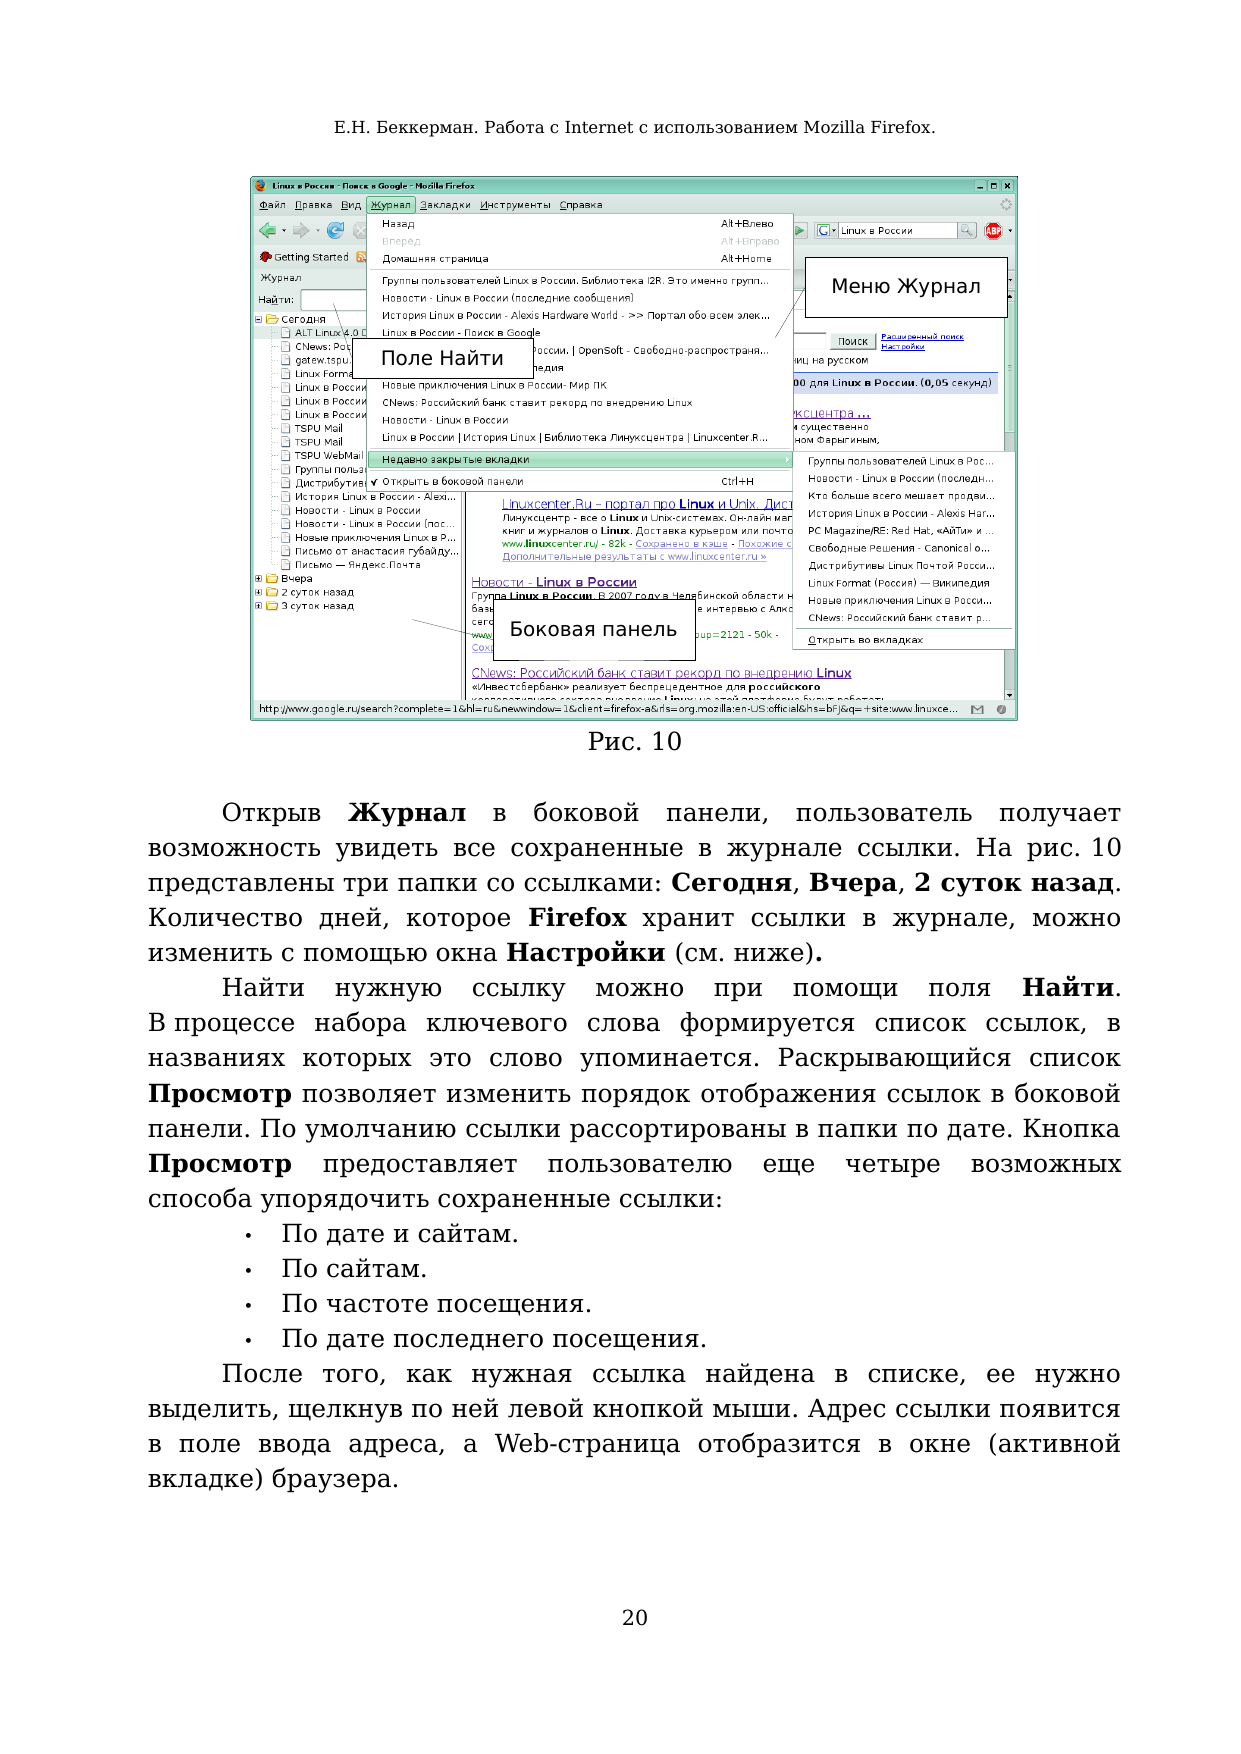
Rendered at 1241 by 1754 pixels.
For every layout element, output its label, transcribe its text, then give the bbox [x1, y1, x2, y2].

list По дате и сайтам. [148, 1219, 1122, 1248]
text Открыв Журнал в боковой панели, пользователь получает возможность увидеть все сохраненные в журнале ссылки. На рис. 10 представлены три папки со ссылками: Сегодня, Вчера, 2 суток назад. Количество дней, которое Firefox хранит ссылки в журнале, можно изменить с помощью окна Настройки (см. ниже). [148, 797, 1122, 967]
list По дате последнего посещения. [148, 1324, 1122, 1353]
list По частоте посещения. [148, 1289, 1122, 1318]
list По сайтам. [148, 1254, 1122, 1283]
text Найти нужную ссылку можно при помощи поля Найти. В процессе набора ключевого слова формируется список ссылок, в названиях которых это слово упоминается. Раскрывающийся список Просмотр позволяет изменить порядок отображения ссылок в боковой панели. По умолчанию ссылки рассортированы в папки по дате. Кнопка Просмотр предоставляет пользователю еще четыре возможных способа упорядочить сохраненные ссылки: [148, 973, 1122, 1213]
text После того, как нужная ссылка найдена в списке, ее нужно выделить, щелкнув по ней левой кнопкой мыши. Адрес ссылки появится в поле ввода адреса, а Web-страница отобразится в окне (активной вкладке) браузера. [148, 1359, 1122, 1493]
text Рис. 10 [148, 177, 1122, 757]
